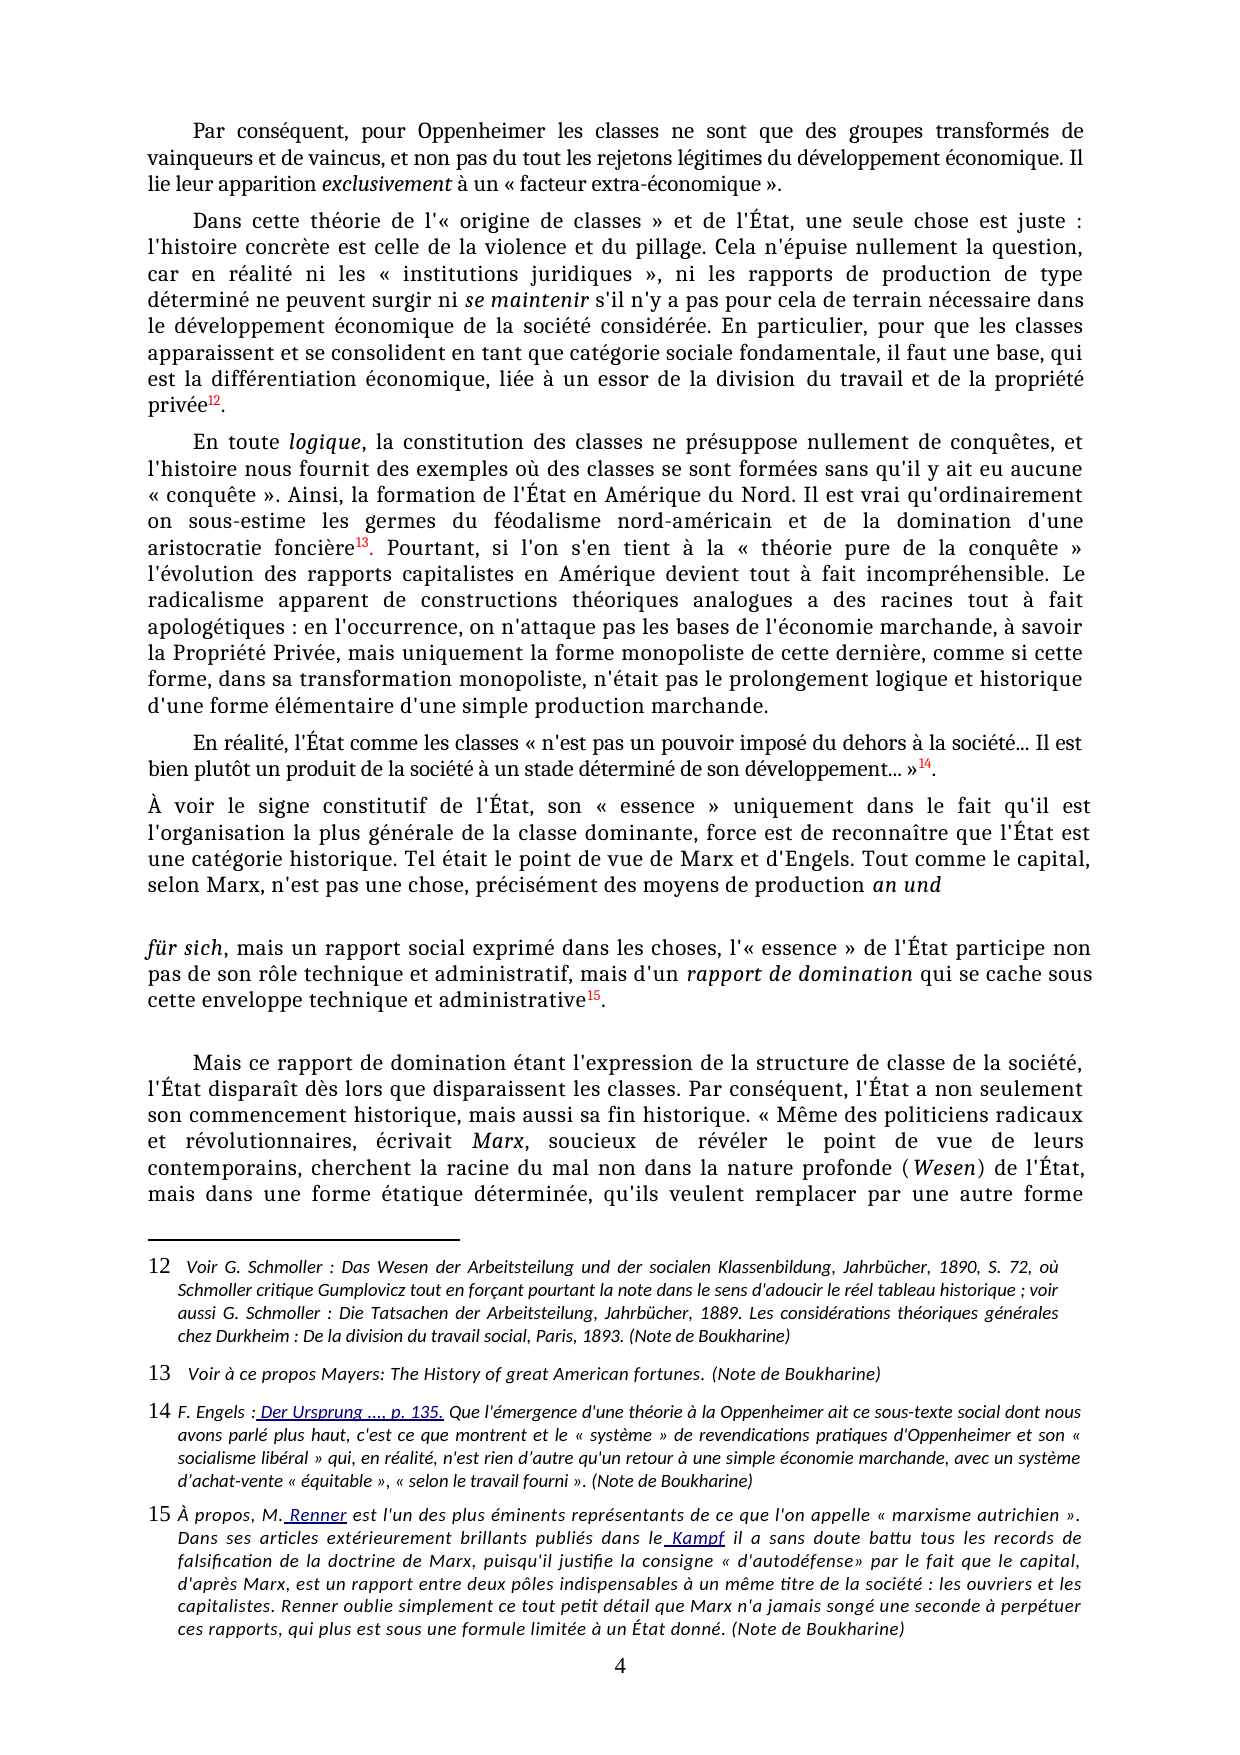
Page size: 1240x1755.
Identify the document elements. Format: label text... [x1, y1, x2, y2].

text En réalité, l'État comme les classes « n'est pas un pouvoir imposé du dehors à la société... Il est bien plutôt un produit de la société à un stade déterminé de son développement... ». [148, 729, 1085, 782]
text Dans cette théorie de l'« origine de classes » et de l'État, une seule chose est juste : l'histoire concrète est celle de la violence et du pillage. Cela n'épuise nullement la question, car en réalité ni les « institutions juridiques », ni les rapports de production de type déterminé ne peuvent surgir ni se maintenir s'il n'y a pas pour cela de terrain nécessaire dans le développement économique de la société considérée. En particulier, pour que les classes apparaissent et se consolident en tant que catégorie sociale fondamentale, il faut une base, qui est la différentiation économique, liée à un essor de la division du travail et de la propriété privée. [148, 208, 1085, 418]
text En toute logique, la constitution des classes ne présuppose nullement de conquêtes, et l'histoire nous fournit des exemples où des classes se sont formées sans qu'il y ait eu aucune « conquête ». Ainsi, la formation de l'État en Amérique du Nord. Il est vrai qu'ordinairement on sous-estime les germes du féodalisme nord-américain et de la domination d'une aristocratie foncière. Pourtant, si l'on s'en tient à la « théorie pure de la conquête » l'évolution des rapports capitalistes en Amérique devient tout à fait incompréhensible. Le radicalisme apparent de constructions théoriques analogues a des racines tout à fait apologétiques : en l'occurrence, on n'attaque pas les bases de l'économie marchande, à savoir la Propriété Privée, mais uniquement la forme monopoliste de cette dernière, comme si cette forme, dans sa transformation monopoliste, n'était pas le prolongement logique et historique d'une forme élémentaire d'une simple production marchande. [148, 429, 1085, 719]
text für sich, mais un rapport social exprimé dans les choses, l'« essence » de l'État participe non pas de son rôle technique et administratif, mais d'un rapport de domination qui se cache sous cette enveloppe technique et administrative. [148, 934, 1092, 1014]
text Par conséquent, pour Oppenheimer les classes ne sont que des groupes transformés de vainqueurs et de vaincus, et non pas du tout les rejetons légitimes du développement économique. Il lie leur apparition exclusivement à un « facteur extra-économique ». [148, 118, 1085, 197]
text À voir le signe constitutif de l'État, son « essence » uniquement dans le fait qu'il est l'organisation la plus générale de la classe dominante, force est de reconnaître que l'État est une catégorie historique. Tel était le point de vue de Marx et d'Engels. Tout comme le capital, selon Marx, n'est pas une chose, précisément des moyens de production an und [148, 793, 1092, 898]
text F. Engels : Der Ursprung ..., p. 135. Que l'émergence d'une théorie à la Oppenheimer ait ce sous-texte social dont nous avons parlé plus haut, c'est ce que montrent et le « système » de revendications pratiques d'Oppenheimer et son « socialisme libéral » qui, en réalité, n'est rien d’autre qu'un retour à une simple économie marchande, avec un système d’achat-vente « équitable », « selon le travail fourni ». (Note de Boukharine) [148, 1397, 1085, 1492]
text Mais ce rapport de domination étant l'expression de la structure de classe de la société, l'État disparaît dès lors que disparaissent les classes. Par conséquent, l'État a non seulement son commencement historique, mais aussi sa fin historique. « Même des politiciens radicaux et révolutionnaires, écrivait Marx, soucieux de révéler le point de vue de leurs contemporains, cherchent la racine du mal non dans la nature profonde (Wesen) de l'État, mais dans une forme étatique déterminée, qu'ils veulent remplacer par une autre forme étatique ». Engels avait des termes encore plus résolus : « Tous les socialistes, dit-il, sont d'accord que l'État politique et avec lui l'autorité politique disparaîtront en conséquence de la prochaine révolution sociale, à savoir que les fonctions publiques perdront leur caractère politique et se transformeront en simples fonctions administratives protégeant les véritables intérêts sociaux ». [148, 1049, 1085, 1207]
text Voir à ce propos Mayers: The History of great American fortunes. (Note de Boukharine) [148, 1358, 1092, 1386]
text À propos, M. Renner est l'un des plus éminents représentants de ce que l'on appelle « marxisme autrichien ». Dans ses articles extérieurement brillants publiés dans le Kampf il a sans doute battu tous les records de falsification de la doctrine de Marx, puisqu'il justifie la consigne « d'autodéfense» par le fait que le capital, d'après Marx, est un rapport entre deux pôles indispensables à un même titre de la société : les ouvriers et les capitalistes. Renner oublie simplement ce tout petit détail que Marx n'a jamais songé une seconde à perpétuer ces rapports, qui plus est sous une formule limitée à un État donné. (Note de Boukharine) [148, 1499, 1085, 1641]
text Voir G. Schmoller : Das Wesen der Arbeitsteilung und der socialen Klassenbildung, Jahrbücher, 1890, S. 72, où Schmoller critique Gumplovicz tout en forçant pourtant la note dans le sens d'adoucir le réel tableau historique ; voir aussi G. Schmoller : Die Tatsachen der Arbeitsteilung, Jahrbücher, 1889. Les considérations théoriques générales chez Durkheim : De la division du travail social, Paris, 1893. (Note de Boukharine) [148, 1252, 1062, 1347]
